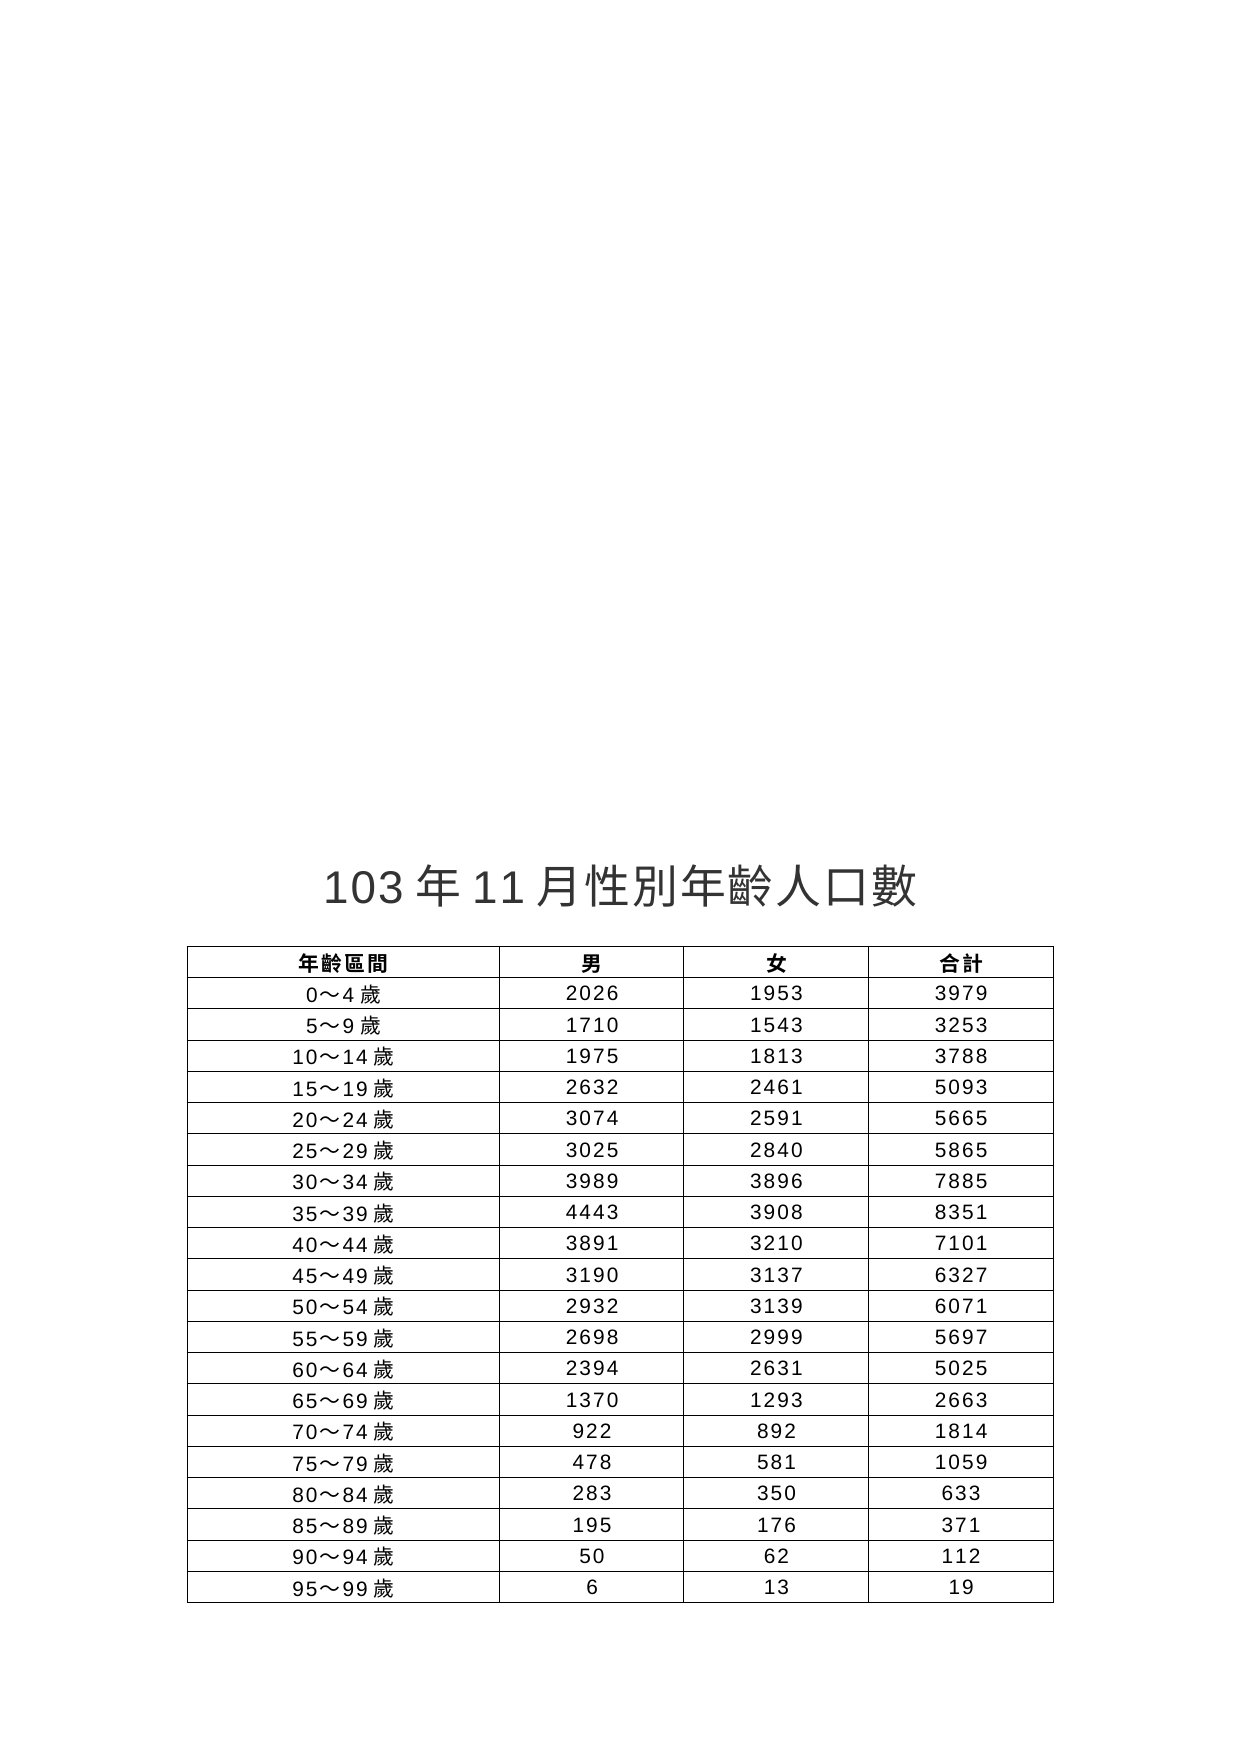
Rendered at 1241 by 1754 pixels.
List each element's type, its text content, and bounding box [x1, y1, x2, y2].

table_cell 75～79歲 [188, 1447, 499, 1477]
table_cell 2631 [684, 1353, 868, 1383]
table_cell 3989 [500, 1166, 683, 1196]
table_cell 892 [684, 1416, 868, 1446]
table_cell 7885 [869, 1166, 1053, 1196]
table_cell 176 [684, 1509, 868, 1539]
table_cell 3788 [869, 1041, 1053, 1071]
table_cell 3896 [684, 1166, 868, 1196]
table_cell 3074 [500, 1103, 683, 1133]
table_cell 7101 [869, 1228, 1053, 1258]
table_cell 2591 [684, 1103, 868, 1133]
table_cell 371 [869, 1509, 1053, 1539]
table_cell 6327 [869, 1259, 1053, 1289]
table_cell 50 [500, 1541, 683, 1571]
table_cell 2026 [500, 978, 683, 1008]
table_cell 13 [684, 1572, 868, 1602]
table_cell 3253 [869, 1009, 1053, 1039]
table_header 合計 [869, 947, 1053, 977]
table_cell 60～64歲 [188, 1353, 499, 1383]
table_cell 20～24歲 [188, 1103, 499, 1133]
text 103年11月性別年齡人口數 [187, 851, 1053, 917]
table_cell 25～29歲 [188, 1134, 499, 1164]
table_cell 1293 [684, 1384, 868, 1414]
table_cell 95～99歲 [188, 1572, 499, 1602]
table_cell 40～44歲 [188, 1228, 499, 1258]
table_cell 65～69歲 [188, 1384, 499, 1414]
table_cell 2932 [500, 1291, 683, 1321]
table_cell 50～54歲 [188, 1291, 499, 1321]
table_cell 85～89歲 [188, 1509, 499, 1539]
table_cell 30～34歲 [188, 1166, 499, 1196]
table_cell 1710 [500, 1009, 683, 1039]
table_cell 55～59歲 [188, 1322, 499, 1352]
table_cell 1543 [684, 1009, 868, 1039]
table_cell 3979 [869, 978, 1053, 1008]
table_cell 70～74歲 [188, 1416, 499, 1446]
table_cell 1975 [500, 1041, 683, 1071]
table_header [1054, 946, 1071, 1603]
table_cell 90～94歲 [188, 1541, 499, 1571]
table_cell 3891 [500, 1228, 683, 1258]
table_cell 2999 [684, 1322, 868, 1352]
table_cell 922 [500, 1416, 683, 1446]
table_cell 3137 [684, 1259, 868, 1289]
table_cell 10～14歲 [188, 1041, 499, 1071]
table_header [169, 150, 1071, 247]
table_cell 1370 [500, 1384, 683, 1414]
table_cell 62 [684, 1541, 868, 1571]
table_cell 5093 [869, 1072, 1053, 1102]
table_cell 0～4歲 [188, 978, 499, 1008]
table_cell 4443 [500, 1197, 683, 1227]
table_cell 3210 [684, 1228, 868, 1258]
table_cell 1814 [869, 1416, 1053, 1446]
table_cell 195 [500, 1509, 683, 1539]
table_header 男 [500, 947, 683, 977]
table_cell 15～19歲 [188, 1072, 499, 1102]
table_header [169, 946, 187, 1603]
table_cell 19 [869, 1572, 1053, 1602]
table_cell 2394 [500, 1353, 683, 1383]
table_cell 45～49歲 [188, 1259, 499, 1289]
table_cell 283 [500, 1478, 683, 1508]
table_cell 1813 [684, 1041, 868, 1071]
table_cell 5665 [869, 1103, 1053, 1133]
table_cell 3139 [684, 1291, 868, 1321]
table_cell 5～9歲 [188, 1009, 499, 1039]
table_cell 2461 [684, 1072, 868, 1102]
table_cell 6071 [869, 1291, 1053, 1321]
table_cell 2698 [500, 1322, 683, 1352]
table_cell 5865 [869, 1134, 1053, 1164]
table_cell 5025 [869, 1353, 1053, 1383]
table_cell 8351 [869, 1197, 1053, 1227]
table_cell 6 [500, 1572, 683, 1602]
table_cell 5697 [869, 1322, 1053, 1352]
table_cell 3190 [500, 1259, 683, 1289]
table_cell 3908 [684, 1197, 868, 1227]
table_cell 2840 [684, 1134, 868, 1164]
table_cell 1953 [684, 978, 868, 1008]
table_header 年齡區間 [188, 947, 499, 977]
table_cell 581 [684, 1447, 868, 1477]
table_header 女 [684, 947, 868, 977]
table_cell 478 [500, 1447, 683, 1477]
table_cell 80～84歲 [188, 1478, 499, 1508]
table_cell 2632 [500, 1072, 683, 1102]
table_cell 633 [869, 1478, 1053, 1508]
table_cell 35～39歲 [188, 1197, 499, 1227]
table_cell 112 [869, 1541, 1053, 1571]
table_cell 3025 [500, 1134, 683, 1164]
table_cell 1059 [869, 1447, 1053, 1477]
table_cell 2663 [869, 1384, 1053, 1414]
table_cell 350 [684, 1478, 868, 1508]
